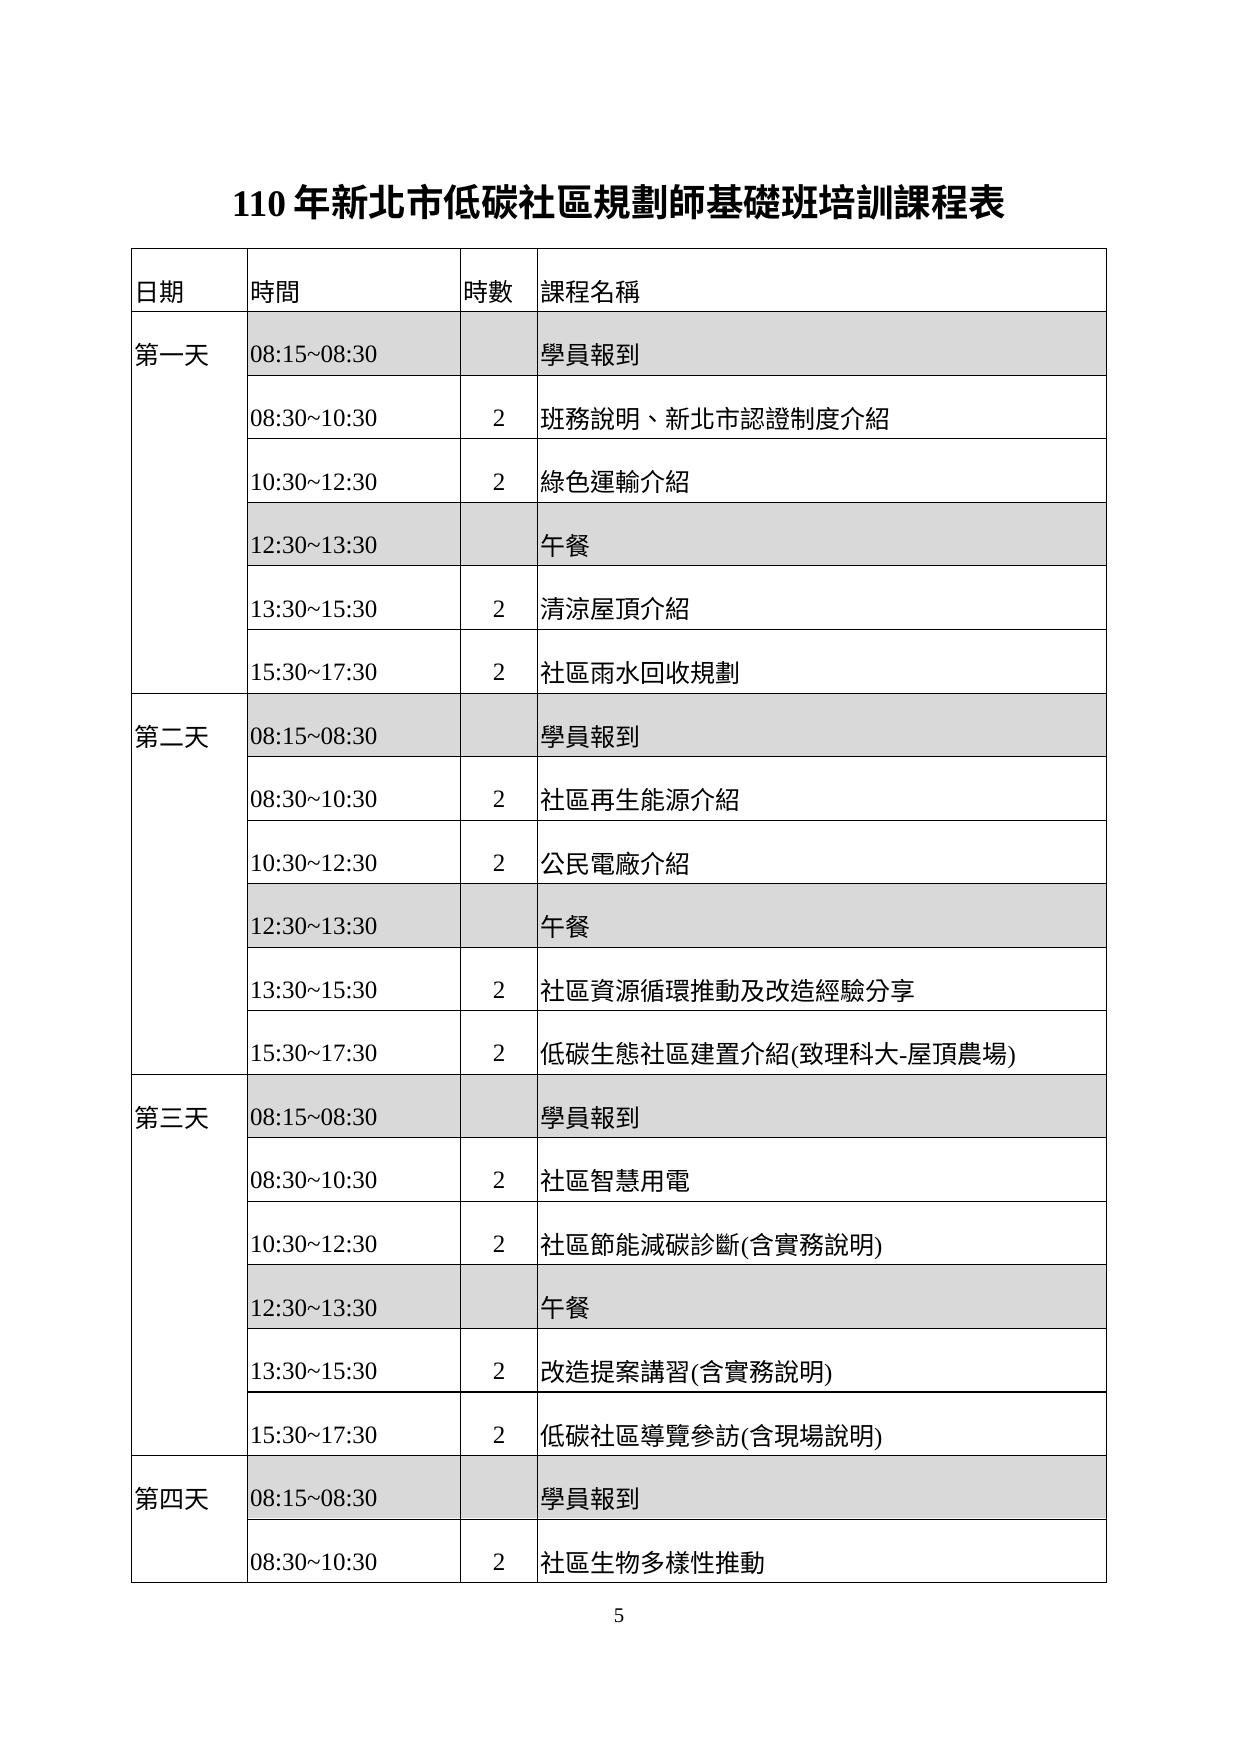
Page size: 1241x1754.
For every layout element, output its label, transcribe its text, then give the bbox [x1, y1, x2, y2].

table_cell 08:30~10:30 [248, 1138, 460, 1201]
table_cell 08:15~08:30 [248, 1075, 460, 1137]
table_cell 午餐 [538, 884, 1106, 947]
table_cell 學員報到 [538, 694, 1106, 756]
table_header 時數 [461, 249, 537, 311]
table_cell 社區智慧用電 [538, 1138, 1106, 1201]
table_cell 第一天 [132, 312, 247, 692]
table_cell 社區資源循環推動及改造經驗分享 [538, 948, 1106, 1010]
table_header 日期 [132, 249, 247, 311]
table_cell 2 [461, 439, 537, 502]
table_cell 2 [461, 1202, 537, 1264]
table_cell 10:30~12:30 [248, 439, 460, 502]
table_cell 低碳社區導覽參訪(含現場說明) [538, 1393, 1106, 1455]
table_cell 2 [461, 566, 537, 629]
table_cell 08:30~10:30 [248, 376, 460, 438]
table_header 課程名稱 [538, 249, 1106, 311]
table_cell 12:30~13:30 [248, 1265, 460, 1328]
table_cell 08:15~08:30 [248, 312, 460, 375]
table_cell [461, 503, 537, 565]
table_cell 12:30~13:30 [248, 884, 460, 947]
table_cell 2 [461, 821, 537, 883]
table_cell 公民電廠介紹 [538, 821, 1106, 883]
table_cell 第二天 [132, 694, 247, 1074]
table_cell 10:30~12:30 [248, 1202, 460, 1264]
table_cell 學員報到 [538, 1456, 1106, 1518]
table_cell 學員報到 [538, 312, 1106, 375]
table_cell 12:30~13:30 [248, 503, 460, 565]
table_cell 2 [461, 376, 537, 438]
table_cell 13:30~15:30 [248, 1329, 460, 1391]
table_cell 第四天 [132, 1456, 247, 1582]
table_cell 午餐 [538, 1265, 1106, 1328]
table_cell 改造提案講習(含實務說明) [538, 1329, 1106, 1391]
table_cell 社區生物多樣性推動 [538, 1520, 1106, 1582]
table_cell 綠色運輸介紹 [538, 439, 1106, 502]
table_cell 08:30~10:30 [248, 757, 460, 819]
table_cell 2 [461, 1138, 537, 1201]
table_cell 2 [461, 1520, 537, 1582]
table_cell 班務說明、新北市認證制度介紹 [538, 376, 1106, 438]
table_header 時間 [248, 249, 460, 311]
table_cell 2 [461, 757, 537, 819]
table_cell 社區雨水回收規劃 [538, 630, 1106, 692]
table_cell [461, 312, 537, 375]
table_cell [461, 884, 537, 947]
table_cell 社區節能減碳診斷(含實務說明) [538, 1202, 1106, 1264]
table_cell 社區再生能源介紹 [538, 757, 1106, 819]
table_cell [461, 1456, 537, 1518]
table_cell 10:30~12:30 [248, 821, 460, 883]
table_cell 13:30~15:30 [248, 566, 460, 629]
table_cell [461, 1265, 537, 1328]
table_cell [461, 1075, 537, 1137]
table_cell 15:30~17:30 [248, 1011, 460, 1074]
table_cell 2 [461, 1329, 537, 1391]
text 110年新北市低碳社區規劃師基礎班培訓課程表 [131, 158, 1106, 221]
table_cell 第三天 [132, 1075, 247, 1455]
table_cell 2 [461, 948, 537, 1010]
table_cell 08:15~08:30 [248, 694, 460, 756]
table_cell 學員報到 [538, 1075, 1106, 1137]
table_cell [461, 694, 537, 756]
table_cell 08:30~10:30 [248, 1520, 460, 1582]
table_cell 午餐 [538, 503, 1106, 565]
table_cell 08:15~08:30 [248, 1456, 460, 1518]
table_cell 2 [461, 1011, 537, 1074]
table_cell 低碳生態社區建置介紹(致理科大-屋頂農場) [538, 1011, 1106, 1074]
table_cell 15:30~17:30 [248, 1393, 460, 1455]
table_cell 13:30~15:30 [248, 948, 460, 1010]
table_cell 2 [461, 630, 537, 692]
table_cell 15:30~17:30 [248, 630, 460, 692]
table_cell 2 [461, 1393, 537, 1455]
table_cell 清涼屋頂介紹 [538, 566, 1106, 629]
